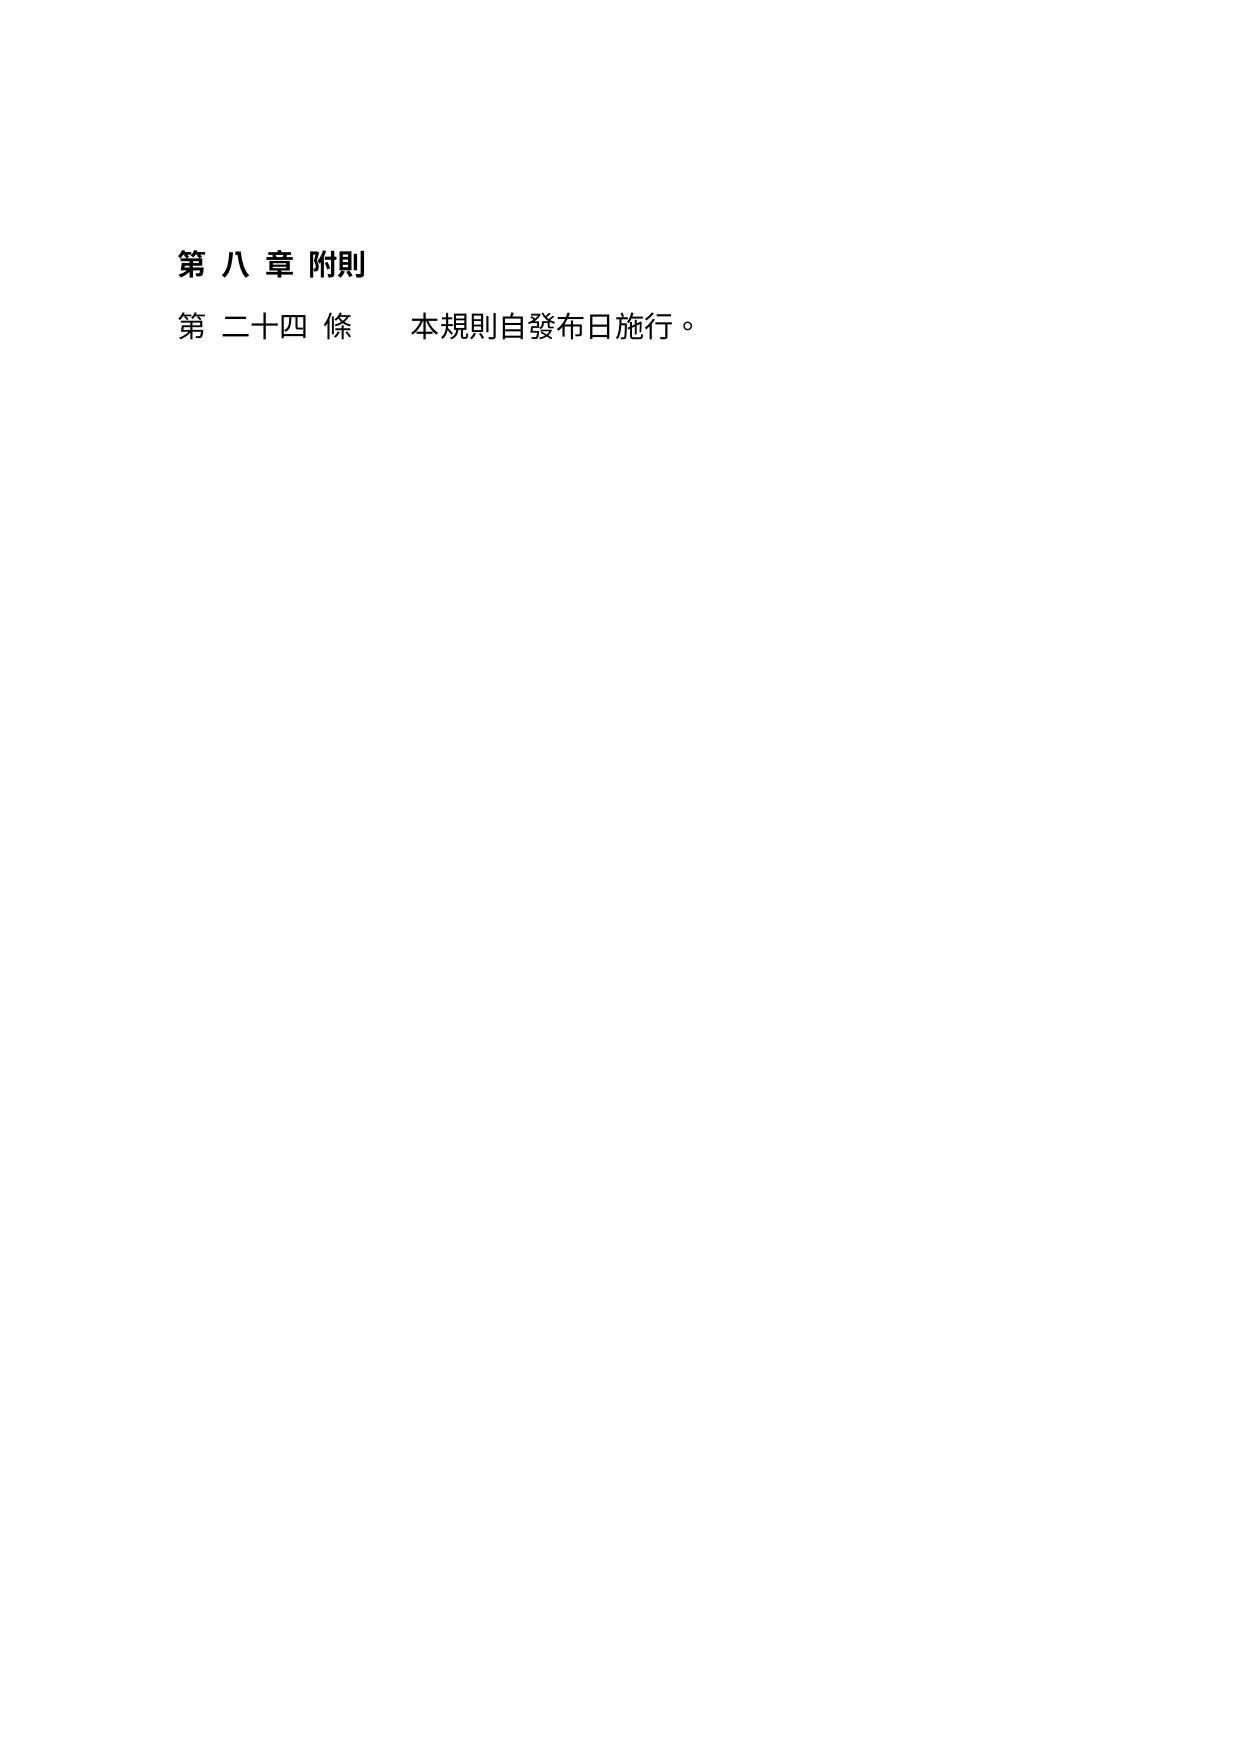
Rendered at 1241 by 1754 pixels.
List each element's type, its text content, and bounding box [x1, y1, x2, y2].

text 第 八 章 附則 [177, 221, 1092, 283]
text 第 二十四 條 本規則自發布日施行。 [177, 283, 1092, 346]
